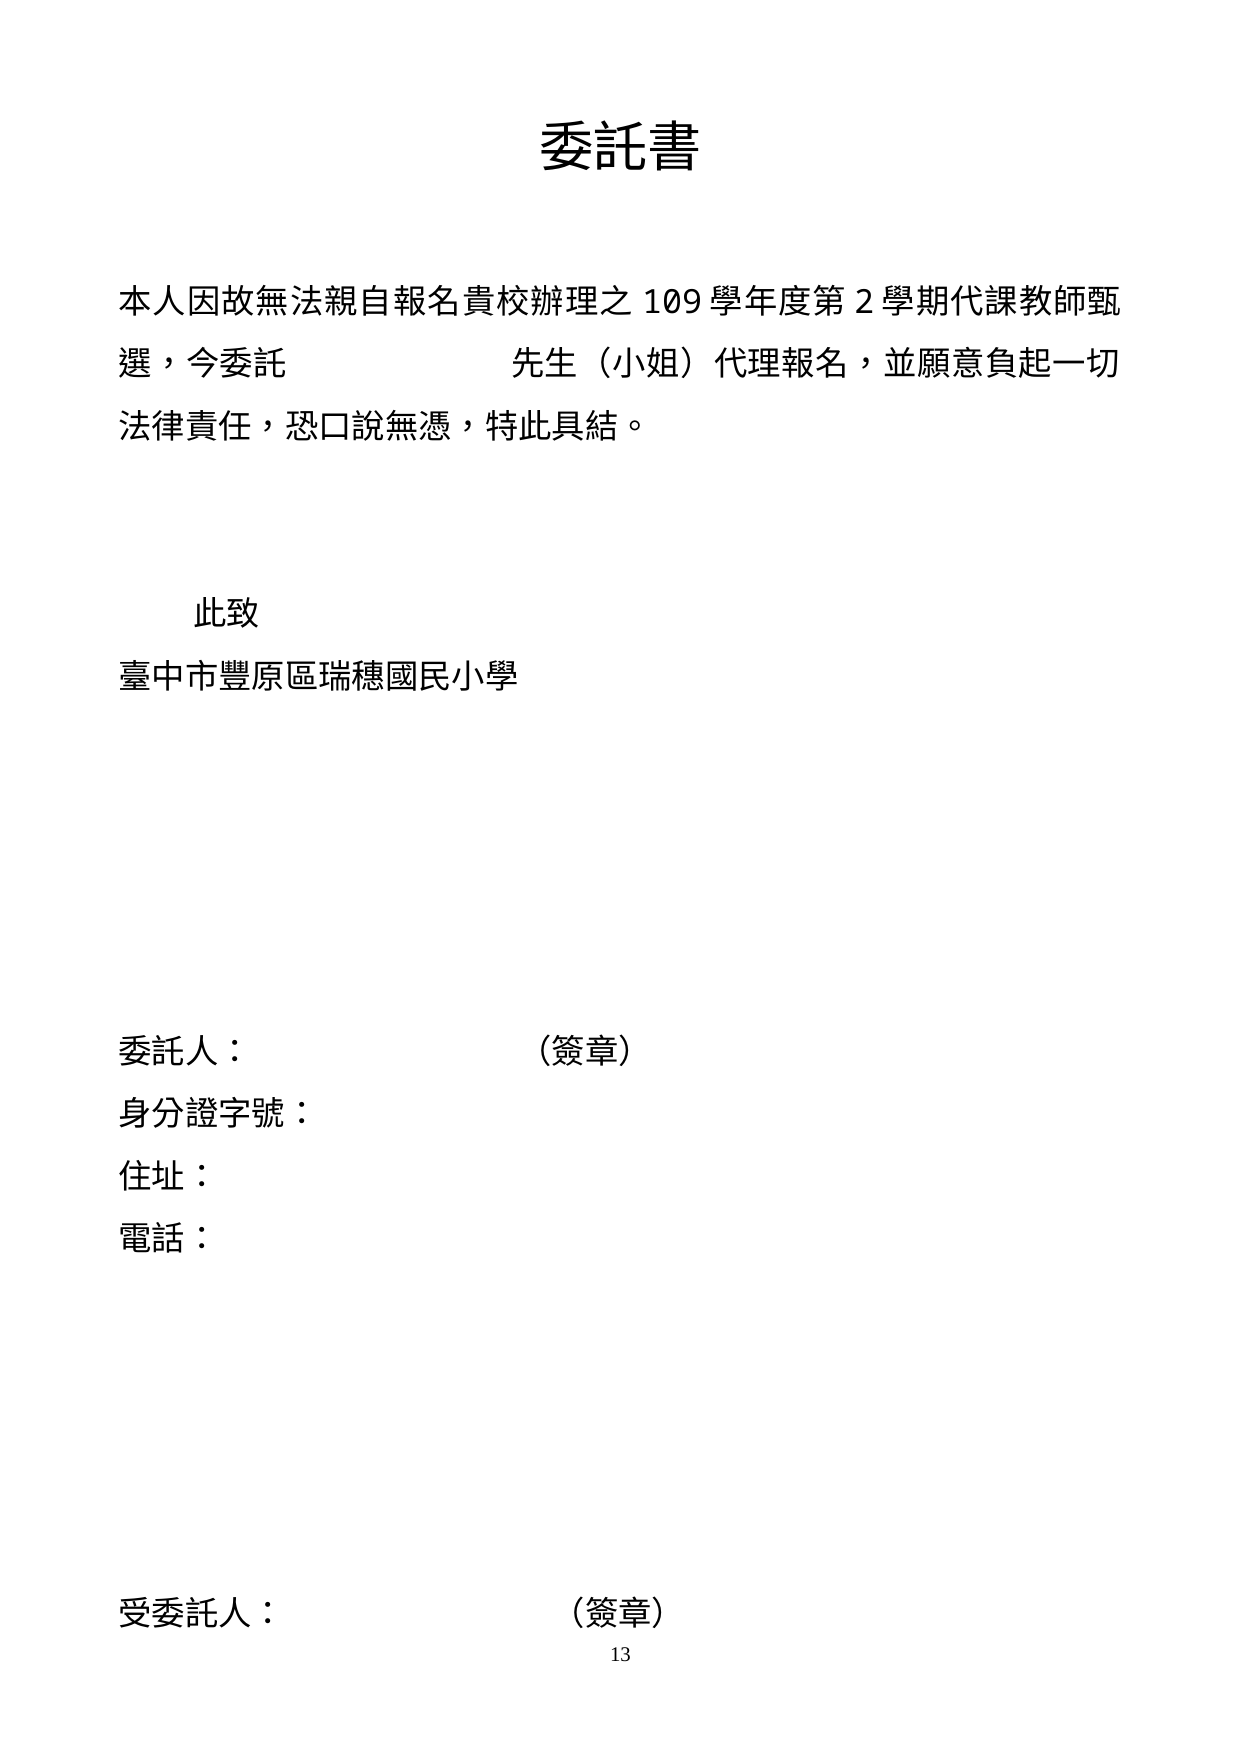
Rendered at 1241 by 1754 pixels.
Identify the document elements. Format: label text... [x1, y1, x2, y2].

text 臺中市豐原區瑞穗國民小學 [118, 632, 1122, 694]
text 本人因故無法親自報名貴校辦理之109學年度第2學期代課教師甄選，今委託 先生（小姐）代理報名，並願意負起一切法律責任，恐口說無憑，特此具結。 [118, 257, 1122, 444]
text 委託書 [118, 69, 1122, 194]
text 此致 [118, 569, 1122, 632]
text 身分證字號： [118, 1069, 1122, 1132]
text 住址： [118, 1132, 1122, 1194]
text 受委託人： （簽章） [118, 1569, 1122, 1632]
text 電話： [118, 1194, 1122, 1257]
text 委託人： （簽章） [118, 1007, 1122, 1069]
